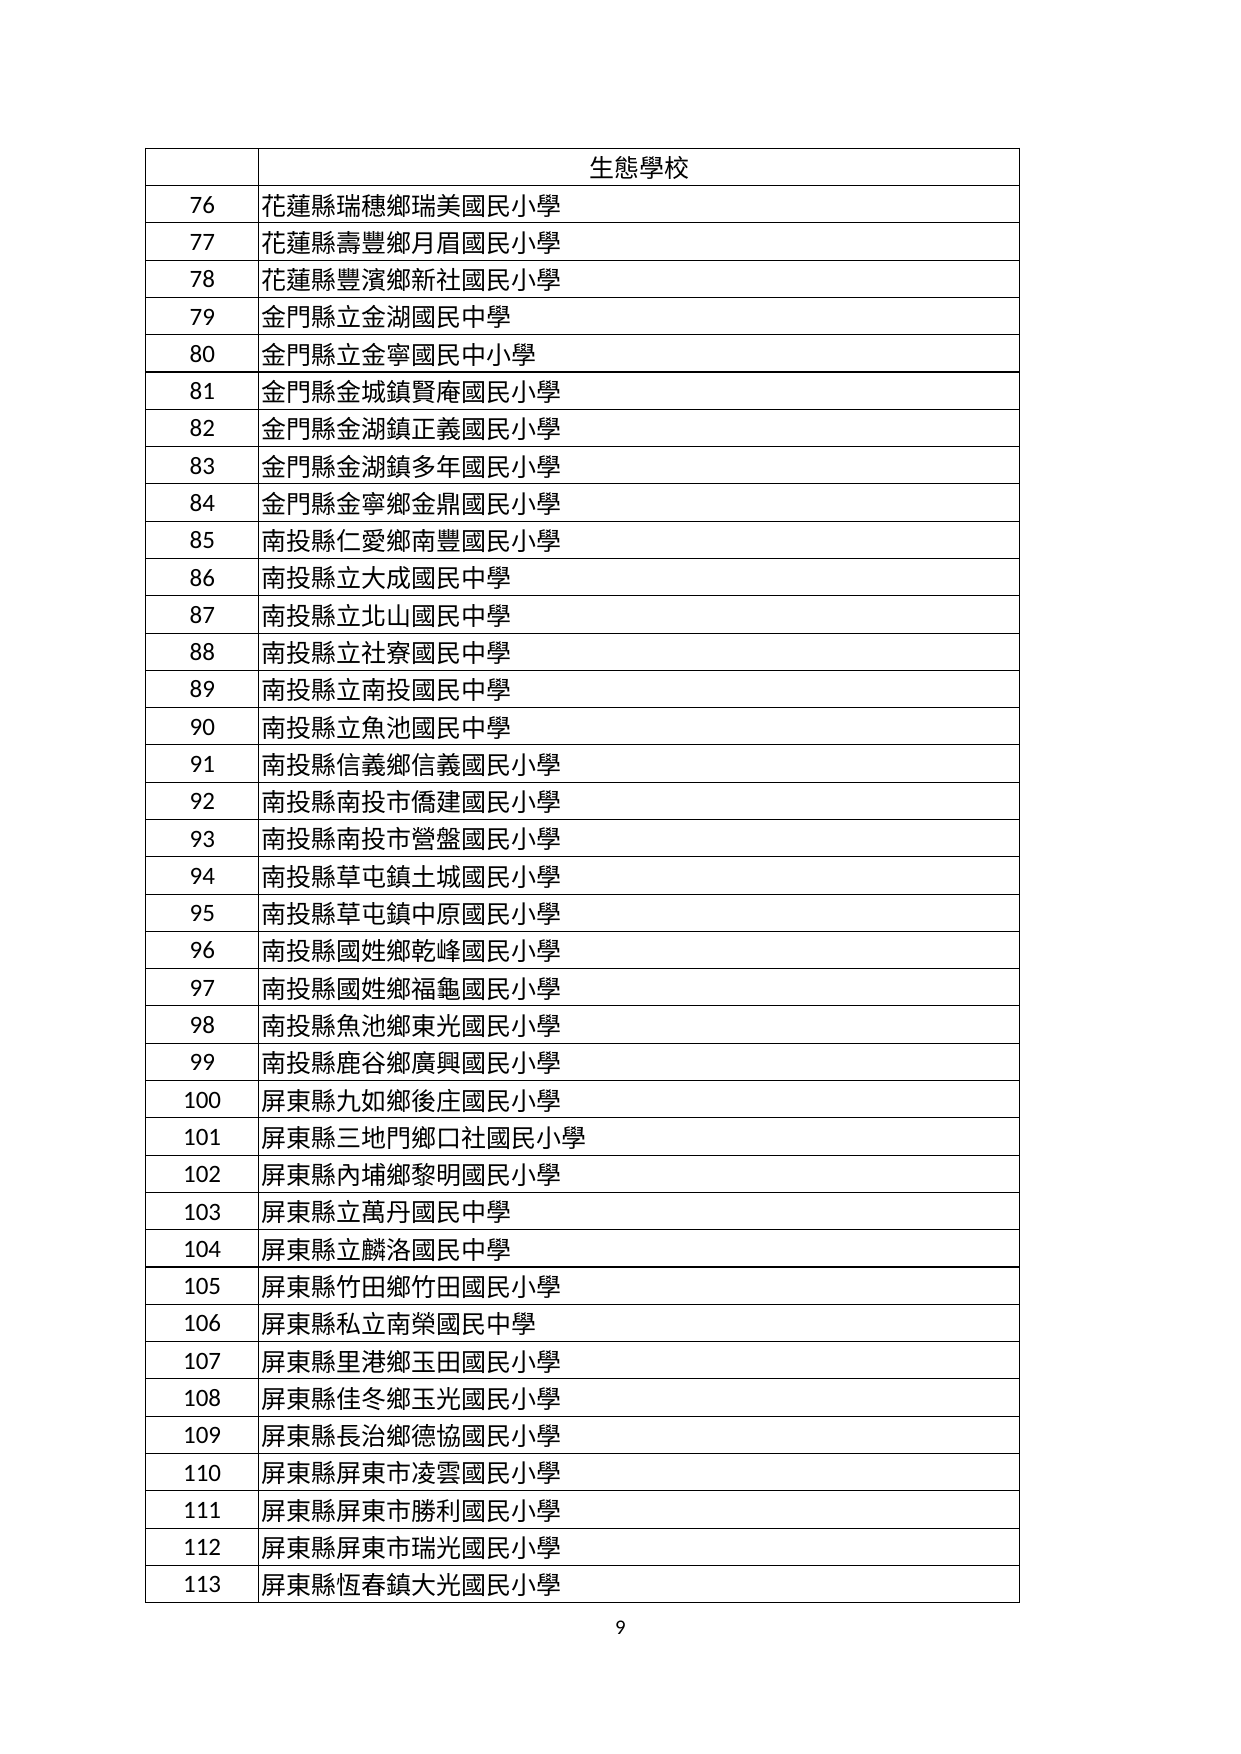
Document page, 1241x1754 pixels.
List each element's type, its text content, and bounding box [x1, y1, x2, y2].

table_cell 100 [146, 1081, 258, 1117]
table_cell 98 [146, 1006, 258, 1043]
table_cell 南投縣魚池鄉東光國民小學 [259, 1006, 1019, 1043]
table_cell 104 [146, 1230, 258, 1266]
table_cell 93 [146, 820, 258, 856]
table_cell 80 [146, 335, 258, 371]
table_cell 花蓮縣豐濱鄉新社國民小學 [259, 261, 1019, 297]
table_cell 84 [146, 484, 258, 521]
table_cell 107 [146, 1342, 258, 1378]
table_cell 109 [146, 1417, 258, 1453]
table_cell 南投縣立北山國民中學 [259, 596, 1019, 632]
table_cell 南投縣南投市僑建國民小學 [259, 783, 1019, 819]
table_cell 111 [146, 1491, 258, 1527]
table_cell 屏東縣長治鄉德協國民小學 [259, 1417, 1019, 1453]
table_cell 屏東縣立麟洛國民中學 [259, 1230, 1019, 1266]
table_cell 南投縣立魚池國民中學 [259, 708, 1019, 744]
table_cell 101 [146, 1118, 258, 1154]
table_cell 金門縣金湖鎮正義國民小學 [259, 410, 1019, 446]
table_cell 南投縣草屯鎮土城國民小學 [259, 857, 1019, 893]
table_cell 南投縣草屯鎮中原國民小學 [259, 895, 1019, 931]
table_cell 83 [146, 447, 258, 483]
table_cell 屏東縣立萬丹國民中學 [259, 1193, 1019, 1229]
table_cell 屏東縣內埔鄉黎明國民小學 [259, 1156, 1019, 1192]
table_cell 96 [146, 932, 258, 968]
table_cell 103 [146, 1193, 258, 1229]
table_cell 南投縣國姓鄉乾峰國民小學 [259, 932, 1019, 968]
table_cell 106 [146, 1305, 258, 1341]
table_cell 南投縣信義鄉信義國民小學 [259, 745, 1019, 782]
table_cell 金門縣金湖鎮多年國民小學 [259, 447, 1019, 483]
table_cell 86 [146, 559, 258, 595]
table_cell 屏東縣里港鄉玉田國民小學 [259, 1342, 1019, 1378]
table_cell 南投縣立大成國民中學 [259, 559, 1019, 595]
table_cell 南投縣立南投國民中學 [259, 671, 1019, 707]
table_cell 91 [146, 745, 258, 782]
table_cell 屏東縣三地門鄉口社國民小學 [259, 1118, 1019, 1154]
table_cell 88 [146, 634, 258, 670]
table_cell 屏東縣私立南榮國民中學 [259, 1305, 1019, 1341]
table_header 生態學校 [259, 149, 1019, 185]
table_cell 112 [146, 1529, 258, 1565]
table_cell 92 [146, 783, 258, 819]
table_cell 113 [146, 1566, 258, 1602]
table_cell 屏東縣佳冬鄉玉光國民小學 [259, 1379, 1019, 1416]
table_cell 金門縣金寧鄉金鼎國民小學 [259, 484, 1019, 521]
table_cell 屏東縣屏東市凌雲國民小學 [259, 1454, 1019, 1490]
table_cell 108 [146, 1379, 258, 1416]
table_cell 90 [146, 708, 258, 744]
table_cell 81 [146, 373, 258, 409]
table_cell 金門縣立金湖國民中學 [259, 298, 1019, 334]
table_cell 南投縣立社寮國民中學 [259, 634, 1019, 670]
table_cell 花蓮縣壽豐鄉月眉國民小學 [259, 223, 1019, 259]
table_cell 金門縣金城鎮賢庵國民小學 [259, 373, 1019, 409]
table_cell 南投縣鹿谷鄉廣興國民小學 [259, 1044, 1019, 1080]
table_cell 95 [146, 895, 258, 931]
table_cell 79 [146, 298, 258, 334]
table_cell 屏東縣九如鄉後庄國民小學 [259, 1081, 1019, 1117]
table_cell 87 [146, 596, 258, 632]
table_cell 85 [146, 522, 258, 558]
table_cell 110 [146, 1454, 258, 1490]
table_cell 南投縣仁愛鄉南豐國民小學 [259, 522, 1019, 558]
table_cell 102 [146, 1156, 258, 1192]
table_cell 94 [146, 857, 258, 893]
table_cell 97 [146, 969, 258, 1005]
table_cell 89 [146, 671, 258, 707]
table_cell 南投縣國姓鄉福龜國民小學 [259, 969, 1019, 1005]
table_cell 屏東縣恆春鎮大光國民小學 [259, 1566, 1019, 1602]
table_cell 花蓮縣瑞穗鄉瑞美國民小學 [259, 186, 1019, 222]
table_header [146, 149, 258, 185]
table_cell 金門縣立金寧國民中小學 [259, 335, 1019, 371]
table_cell 99 [146, 1044, 258, 1080]
table_cell 78 [146, 261, 258, 297]
table_cell 105 [146, 1268, 258, 1304]
table_cell 77 [146, 223, 258, 259]
table_cell 南投縣南投市營盤國民小學 [259, 820, 1019, 856]
table_cell 76 [146, 186, 258, 222]
table_cell 屏東縣屏東市瑞光國民小學 [259, 1529, 1019, 1565]
table_cell 82 [146, 410, 258, 446]
table_cell 屏東縣屏東市勝利國民小學 [259, 1491, 1019, 1527]
table_cell 屏東縣竹田鄉竹田國民小學 [259, 1268, 1019, 1304]
